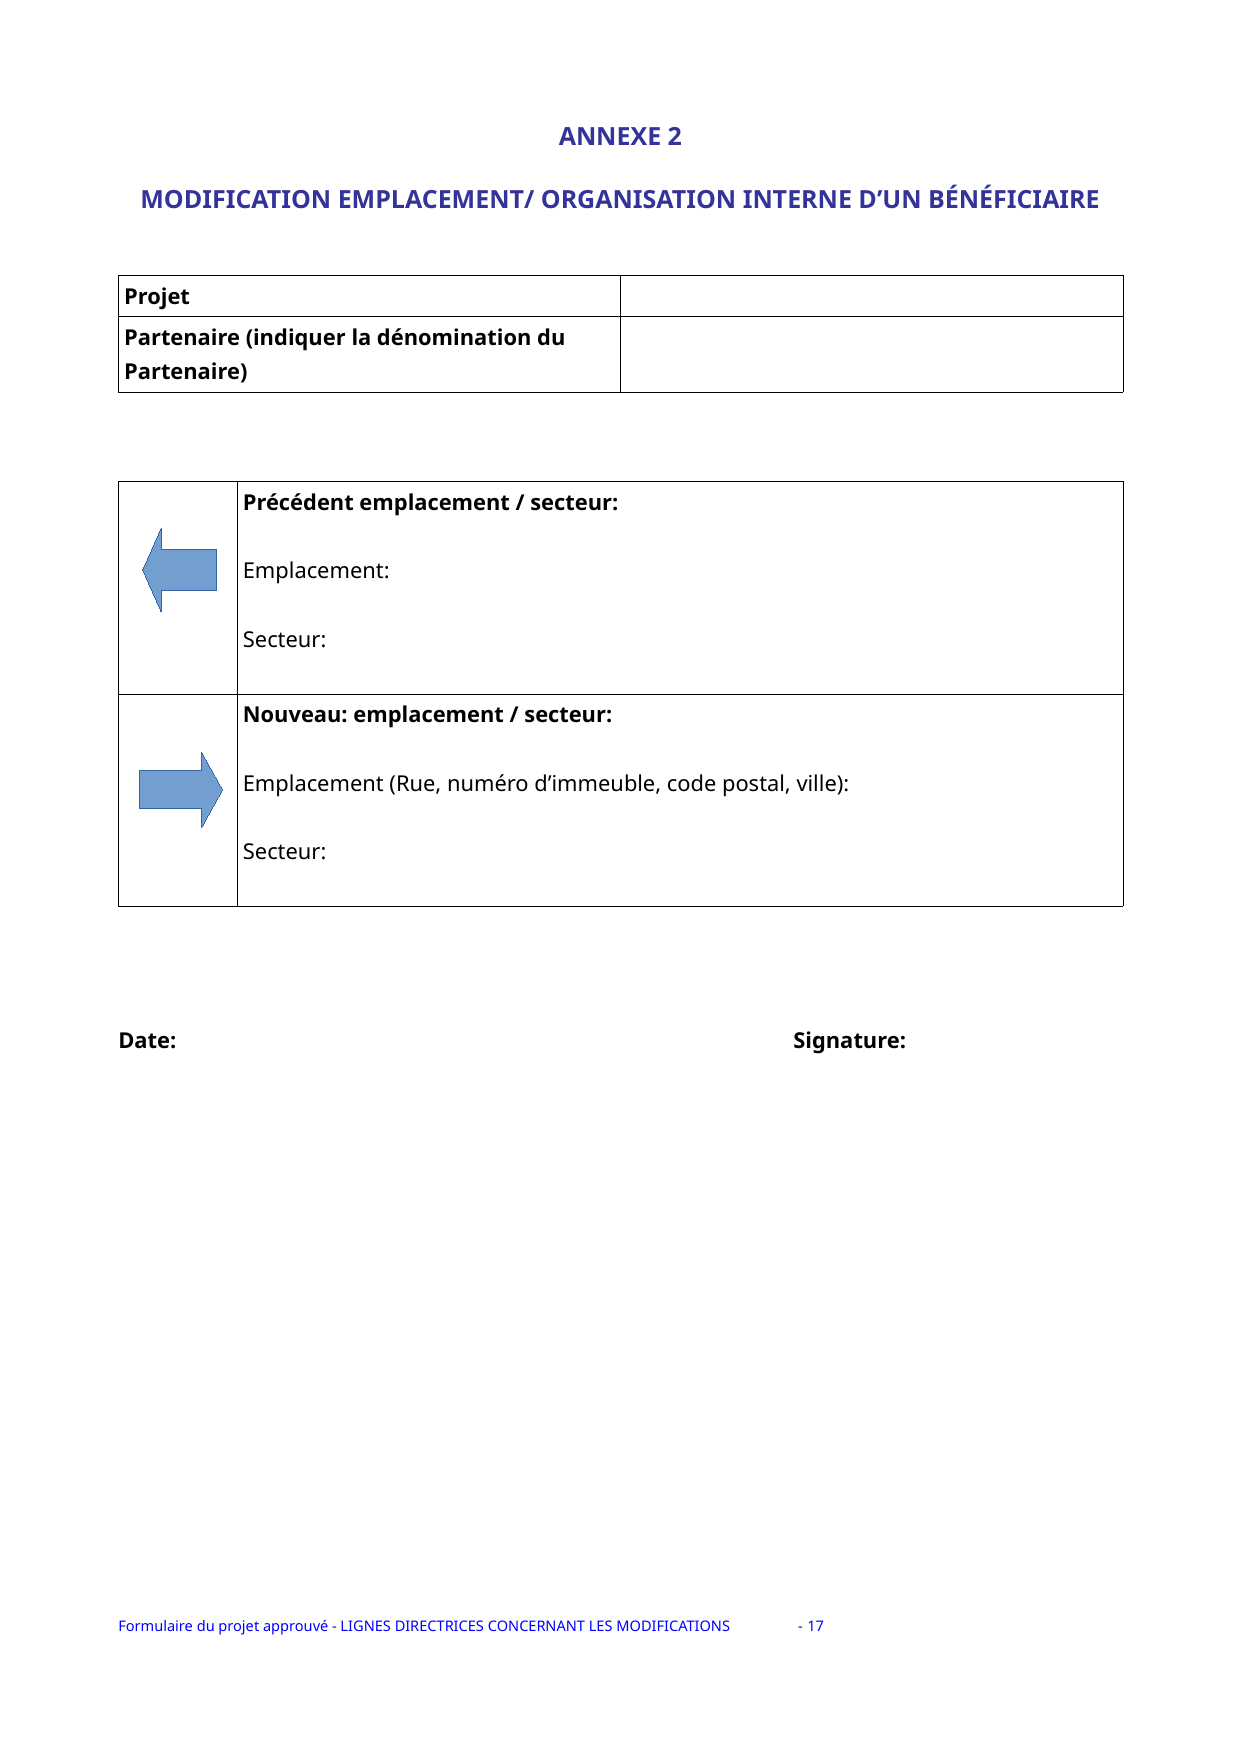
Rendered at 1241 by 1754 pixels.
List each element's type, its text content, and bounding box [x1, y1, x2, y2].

table_cell [119, 695, 237, 906]
table_cell Nouveau: emplacement / secteur: Emplacement (Rue, numéro d’immeuble, code postal, ville): Secteur: [238, 695, 1123, 906]
table_header [621, 276, 1123, 316]
text MODIFICATION EMPLACEMENT/ ORGANISATION INTERNE D’UN BÉNÉFICIAIRE [118, 182, 1122, 216]
table_cell [621, 317, 1123, 392]
table_cell Partenaire (indiquer la dénomination du Partenaire) [119, 317, 620, 392]
text ANNEXE 2 [118, 118, 1122, 152]
text Date: Signature: [118, 1025, 1122, 1055]
table_header [119, 482, 237, 693]
table_header Précédent emplacement / secteur: Emplacement: Secteur: [238, 482, 1123, 693]
table_header Projet [119, 276, 620, 316]
